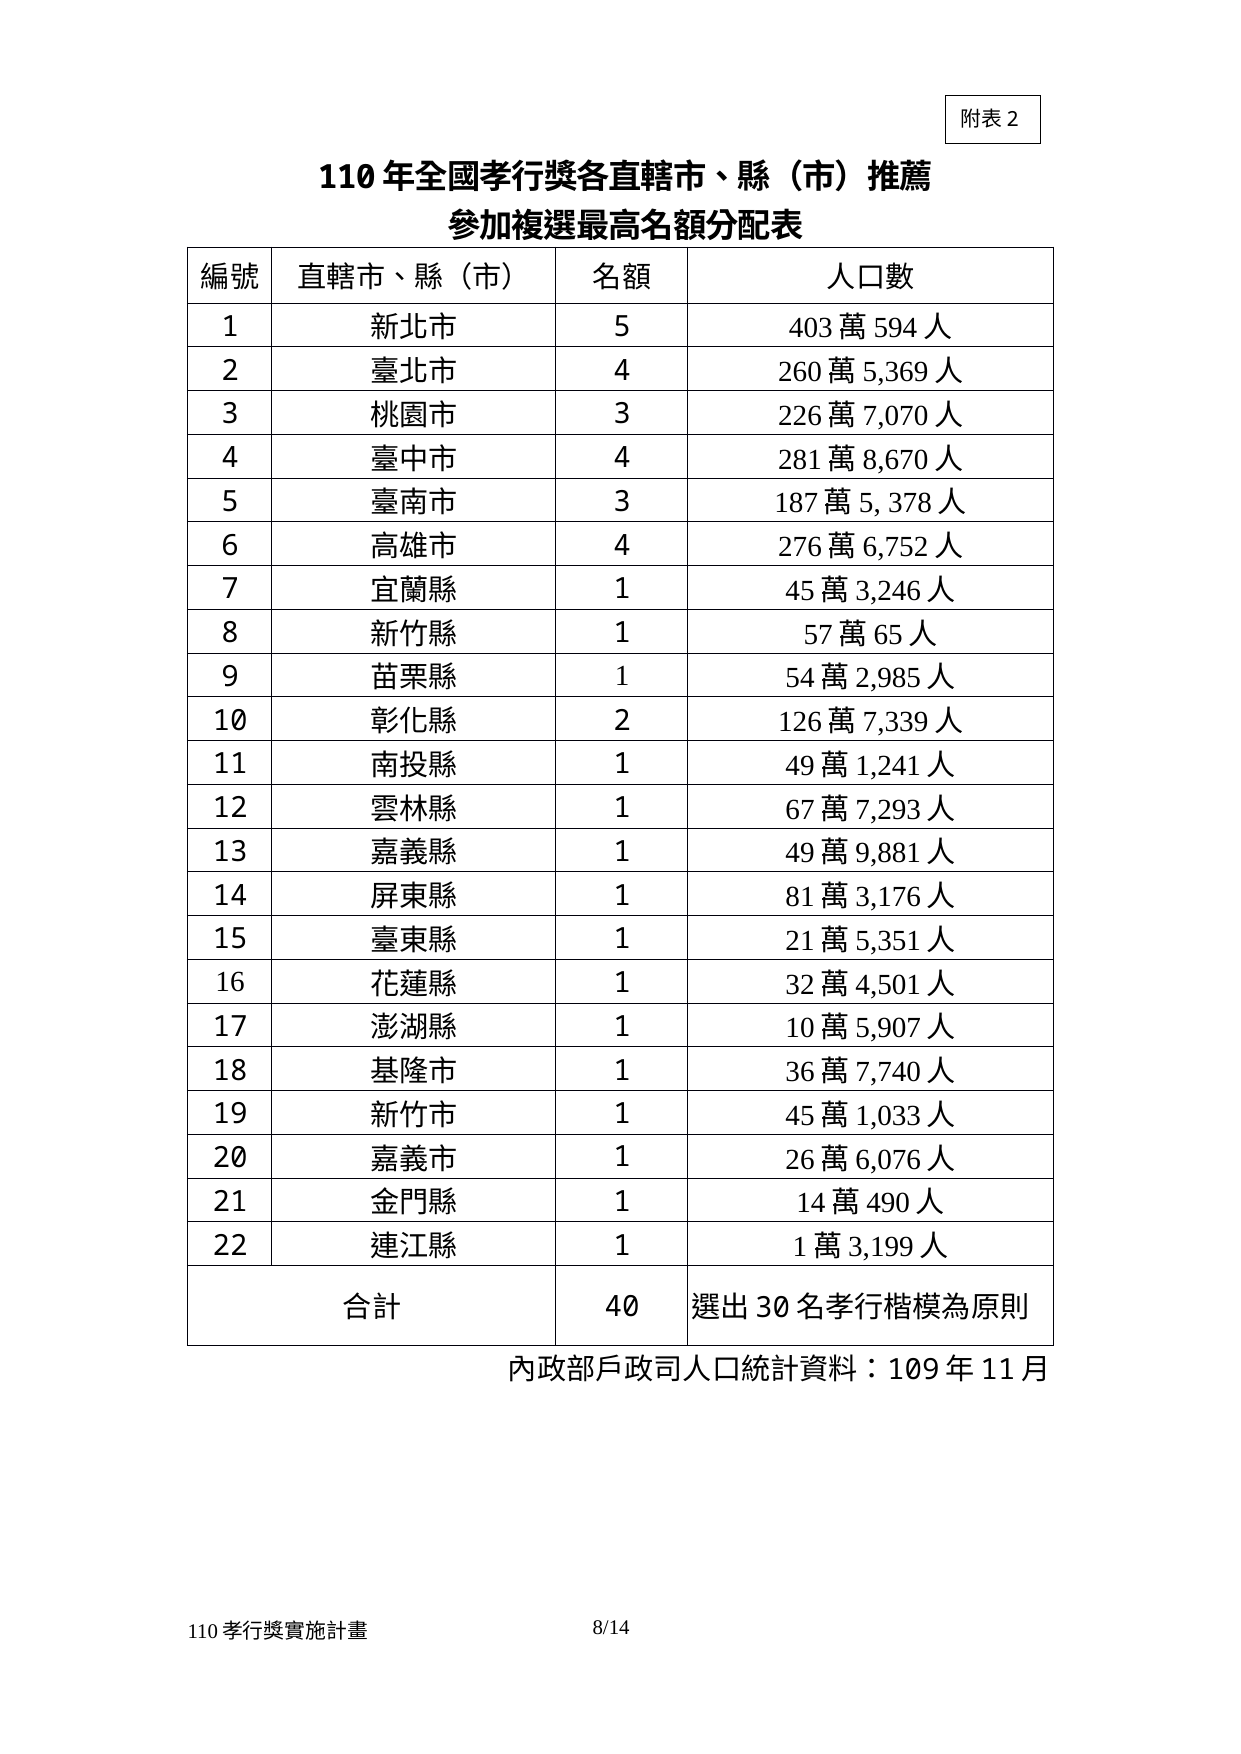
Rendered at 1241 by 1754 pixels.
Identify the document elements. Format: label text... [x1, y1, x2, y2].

table_cell 2 [188, 347, 271, 390]
table_cell 選出30名孝行楷模為原則 [688, 1266, 1053, 1344]
table_cell 187萬5, 378人 [688, 479, 1053, 521]
table_header 直轄市、縣（市） [272, 248, 555, 302]
table_cell 1 [556, 741, 687, 784]
table_cell 403萬594人 [688, 304, 1053, 346]
table_header 人口數 [688, 248, 1053, 302]
table_cell 花蓮縣 [272, 960, 555, 1002]
table_cell 嘉義市 [272, 1135, 555, 1177]
table_cell 1 [556, 1004, 687, 1046]
table_cell 1 [556, 960, 687, 1002]
table_cell 5 [556, 304, 687, 346]
table_cell 40 [556, 1266, 687, 1344]
table_cell 1 [556, 566, 687, 609]
table_cell 1 [556, 654, 687, 696]
table_cell 新竹市 [272, 1091, 555, 1134]
table_cell 嘉義縣 [272, 829, 555, 871]
table_cell 1 [556, 1047, 687, 1090]
table_cell 126萬7,339人 [688, 697, 1053, 740]
table_cell 16 [188, 960, 271, 1002]
table_cell 4 [556, 435, 687, 477]
table_cell 226萬7,070人 [688, 391, 1053, 434]
table_cell 17 [188, 1004, 271, 1046]
table_cell 宜蘭縣 [272, 566, 555, 609]
table_cell 基隆市 [272, 1047, 555, 1090]
table_cell 新北市 [272, 304, 555, 346]
table_cell 屏東縣 [272, 872, 555, 915]
table_cell 21 [188, 1179, 271, 1221]
table_cell 1 [556, 829, 687, 871]
table_cell 臺南市 [272, 479, 555, 521]
table_cell 1 [556, 916, 687, 959]
table_cell 81萬3,176人 [688, 872, 1053, 915]
table_cell 14萬490人 [688, 1179, 1053, 1221]
table_cell 1 [556, 1091, 687, 1134]
table_cell 1 [556, 610, 687, 652]
table_cell 1 [556, 1135, 687, 1177]
table_cell 苗栗縣 [272, 654, 555, 696]
table_cell 內政部戶政司人口統計資料：109年11月 [187, 1346, 1053, 1424]
table_cell 金門縣 [272, 1179, 555, 1221]
table_cell 9 [188, 654, 271, 696]
table_cell 8 [188, 610, 271, 652]
table_header 名額 [556, 248, 687, 302]
table_cell 14 [188, 872, 271, 915]
table_cell 12 [188, 785, 271, 827]
table_cell 26萬6,076人 [688, 1135, 1053, 1177]
table_cell 281萬8,670人 [688, 435, 1053, 477]
table_cell 3 [556, 479, 687, 521]
table_cell 20 [188, 1135, 271, 1177]
table_cell 32萬4,501人 [688, 960, 1053, 1002]
table_cell 10 [188, 697, 271, 740]
table_cell 3 [556, 391, 687, 434]
table_cell 15 [188, 916, 271, 959]
table_cell 桃園市 [272, 391, 555, 434]
text [946, 96, 1040, 143]
table_cell 13 [188, 829, 271, 871]
table_cell 1 [556, 872, 687, 915]
table_cell 36萬7,740人 [688, 1047, 1053, 1090]
table_cell 49萬9,881人 [688, 829, 1053, 871]
table_cell 連江縣 [272, 1222, 555, 1265]
table_cell 合計 [188, 1266, 555, 1344]
table_cell 7 [188, 566, 271, 609]
table_cell 6 [188, 522, 271, 565]
table_header 編號 [188, 248, 271, 302]
table_cell 臺北市 [272, 347, 555, 390]
table_cell 260萬5,369人 [688, 347, 1053, 390]
table_cell 彰化縣 [272, 697, 555, 740]
table_cell 1萬3,199人 [688, 1222, 1053, 1265]
table_cell 57萬65人 [688, 610, 1053, 652]
table_cell 45萬1,033人 [688, 1091, 1053, 1134]
table_cell 4 [556, 522, 687, 565]
table_cell 18 [188, 1047, 271, 1090]
table_cell 1 [188, 304, 271, 346]
table_cell 澎湖縣 [272, 1004, 555, 1046]
table_cell 1 [556, 785, 687, 827]
table_cell 臺中市 [272, 435, 555, 477]
table_cell 21萬5,351人 [688, 916, 1053, 959]
text 參加複選最高名額分配表 [198, 198, 1053, 247]
table_cell 45萬3,246人 [688, 566, 1053, 609]
table_cell 54萬2,985人 [688, 654, 1053, 696]
table_cell 臺東縣 [272, 916, 555, 959]
text 110年全國孝行獎各直轄市、縣（市）推薦 [198, 150, 1053, 198]
table_cell 2 [556, 697, 687, 740]
table_cell 19 [188, 1091, 271, 1134]
table_cell 4 [556, 347, 687, 390]
table_cell 新竹縣 [272, 610, 555, 652]
table_cell 1 [556, 1179, 687, 1221]
table_cell 4 [188, 435, 271, 477]
table_cell 67萬7,293人 [688, 785, 1053, 827]
table_cell 高雄市 [272, 522, 555, 565]
table_cell 11 [188, 741, 271, 784]
table_cell 1 [556, 1222, 687, 1265]
table_cell 22 [188, 1222, 271, 1265]
table_cell 276萬6,752人 [688, 522, 1053, 565]
table_cell 南投縣 [272, 741, 555, 784]
table_cell 49萬1,241人 [688, 741, 1053, 784]
table_cell 10萬5,907人 [688, 1004, 1053, 1046]
table_cell 5 [188, 479, 271, 521]
text 附表2 [960, 103, 1026, 133]
table_cell 雲林縣 [272, 785, 555, 827]
table_cell 3 [188, 391, 271, 434]
